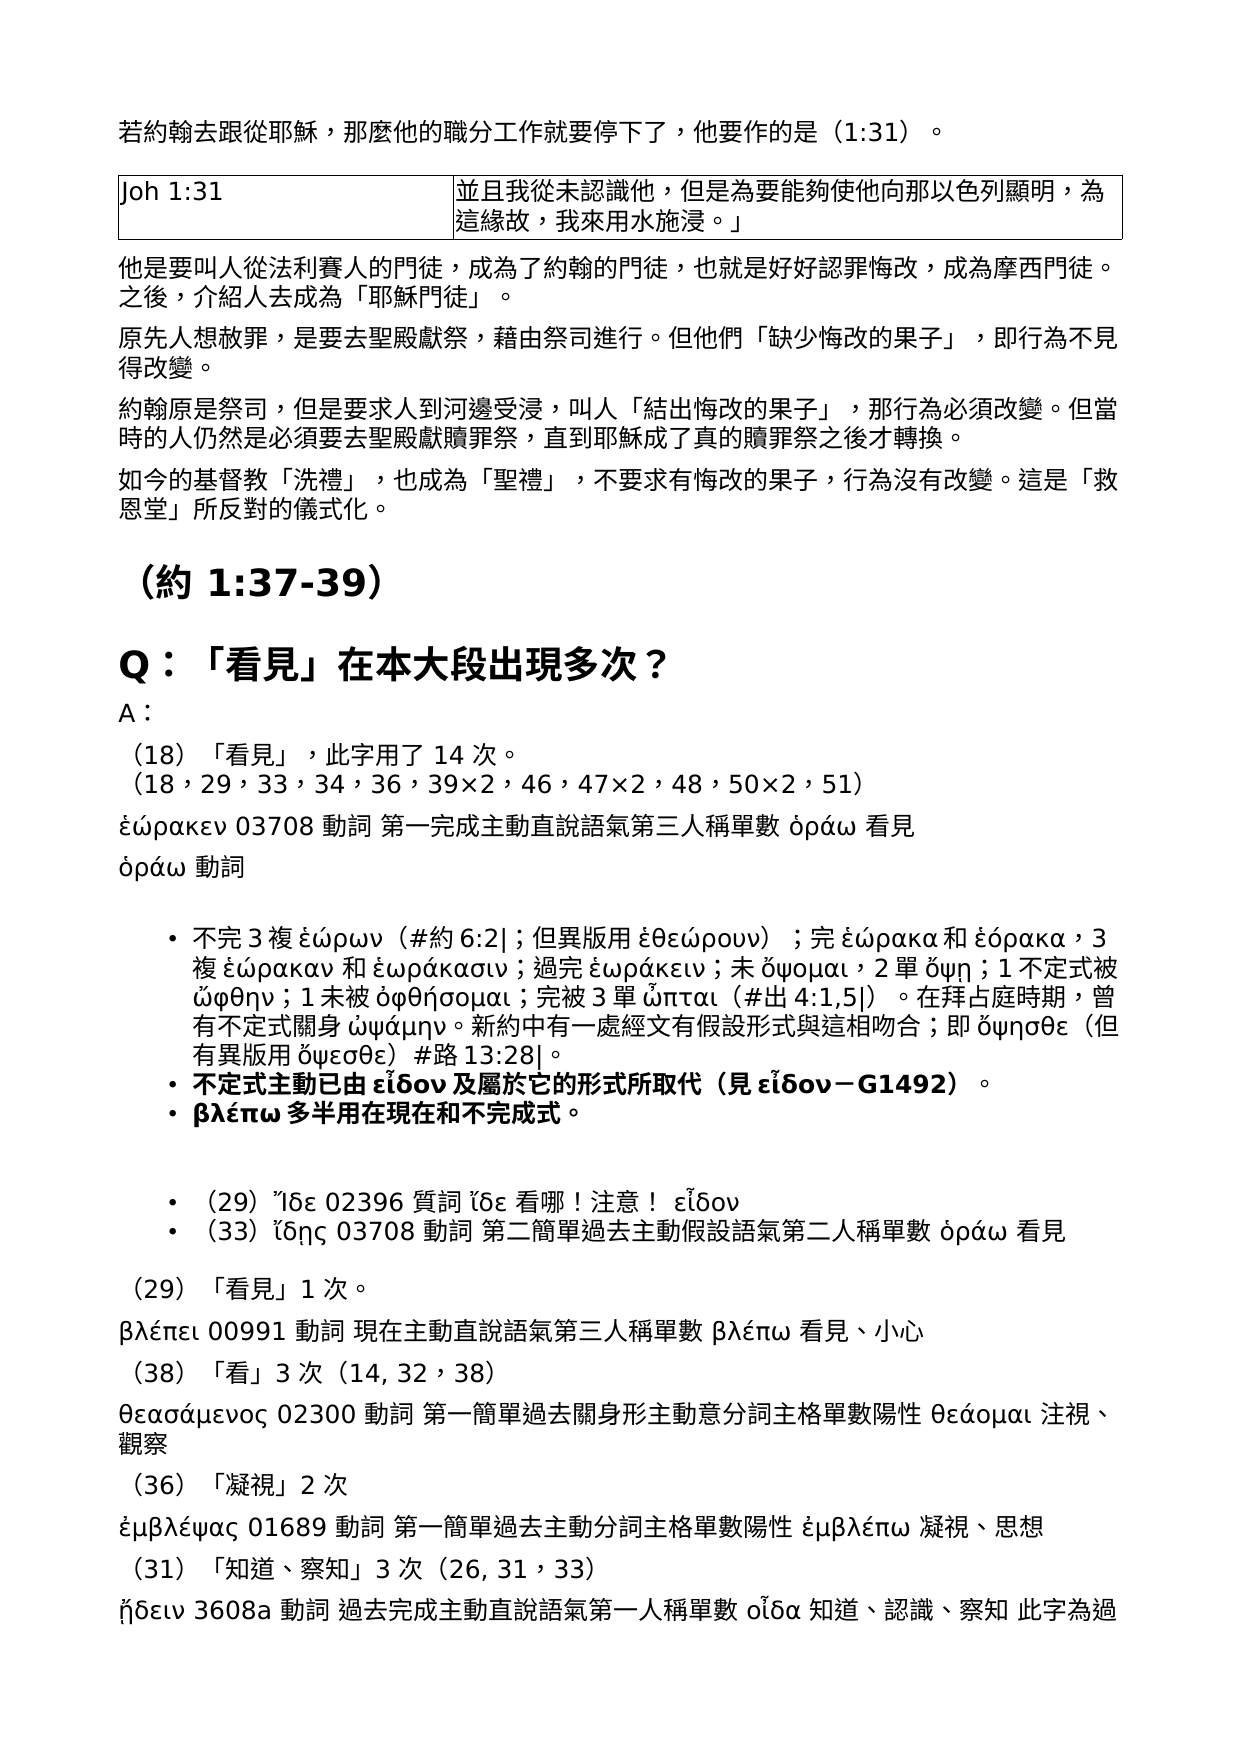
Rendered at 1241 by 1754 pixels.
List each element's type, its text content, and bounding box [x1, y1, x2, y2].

text （31）「知道、察知」3 次（26, 31，33） [118, 1555, 1122, 1584]
table_header Joh 1:31 [119, 176, 453, 239]
text 如今的基督教「洗禮」，也成為「聖禮」，不要求有悔改的果子，行為沒有改變。這是「救恩堂」所反對的儀式化。 [118, 466, 1122, 524]
text 他是要叫人從法利賽人的門徒，成為了約翰的門徒，也就是好好認罪悔改，成為摩西門徒。之後，介紹人去成為「耶穌門徒」。 [118, 254, 1122, 312]
table_header 並且我從未認識他，但是為要能夠使他向那以色列顯明，為這緣故，我來用水施浸。」 [454, 176, 1122, 239]
text ὁράω 動詞 [118, 853, 1122, 883]
list 不完3複ἑώρων（#約6:2|；但異版用ἑθεώρουν）；完ἑώρακα和ἑόρακα，3複ἑώρακαν 和ἑωράκασιν；過完ἑωράκειν；未ὄψομαι，2單ὄψῃ；1不定式被ὤφθην；1未被ὀφθήσομαι；完被3單ὦπται（#出4:1,5|）。在拜占庭時期，曾有不定式關身ὠψάμην。新約中有一處經文有假設形式與這相吻合；即ὄψησθε（但有異版用ὄψεσθε）#路13:28|。 [177, 925, 1122, 1071]
text （29）「看見」1 次。 [118, 1276, 1122, 1305]
text ᾔδειν 3608a 動詞 過去完成主動直說語氣第一人稱單數 οἶδα 知道、認識、察知 此字為過 [118, 1596, 1122, 1626]
text （38）「看」3 次（14, 32，38） [118, 1359, 1122, 1388]
text ἑώρακεν 03708 動詞 第一完成主動直說語氣第三人稱單數 ὁράω 看見 [118, 812, 1122, 841]
text ἐμβλέψας 01689 動詞 第一簡單過去主動分詞主格單數陽性 ἐμβλέπω 凝視、思想 [118, 1513, 1122, 1542]
text A： [118, 699, 1122, 728]
list （29）Ἴδε 02396 質詞 ἴδε 看哪！注意！ εἶδον [177, 1188, 1122, 1217]
subtitle （約 1:37-39） [118, 562, 1122, 606]
text 原先人想赦罪，是要去聖殿獻祭，藉由祭司進行。但他們「缺少悔改的果子」，即行為不見得改變。 [118, 324, 1122, 383]
text βλέπει 00991 動詞 現在主動直說語氣第三人稱單數 βλέπω 看見、小心 [118, 1317, 1122, 1346]
text 約翰原是祭司，但是要求人到河邊受浸，叫人「結出悔改的果子」，那行為必須改變。但當時的人仍然是必須要去聖殿獻贖罪祭，直到耶穌成了真的贖罪祭之後才轉換。 [118, 395, 1122, 454]
list 不定式主動已由εἶδον及屬於它的形式所取代（見εἶδον－G1492）。 [177, 1071, 1122, 1100]
text （36）「凝視」2 次 [118, 1471, 1122, 1501]
text θεασάμενος 02300 動詞 第一簡單過去關身形主動意分詞主格單數陽性 θεάομαι 注視、觀察 [118, 1401, 1122, 1459]
text 若約翰去跟從耶穌，那麼他的職分工作就要停下了，他要作的是（1:31）。 [118, 118, 1122, 147]
text （18）「看見」，此字用了 14 次。（18，29，33，34，36，39×2，46，47×2，48，50×2，51） [118, 741, 1122, 799]
list βλέπω多半用在現在和不完成式。 [177, 1100, 1122, 1129]
subtitle Q：「看見」在本大段出現多次？ [118, 643, 1122, 687]
list （33）ἴδῃς 03708 動詞 第二簡單過去主動假設語氣第二人稱單數 ὁράω 看見 [177, 1217, 1122, 1246]
